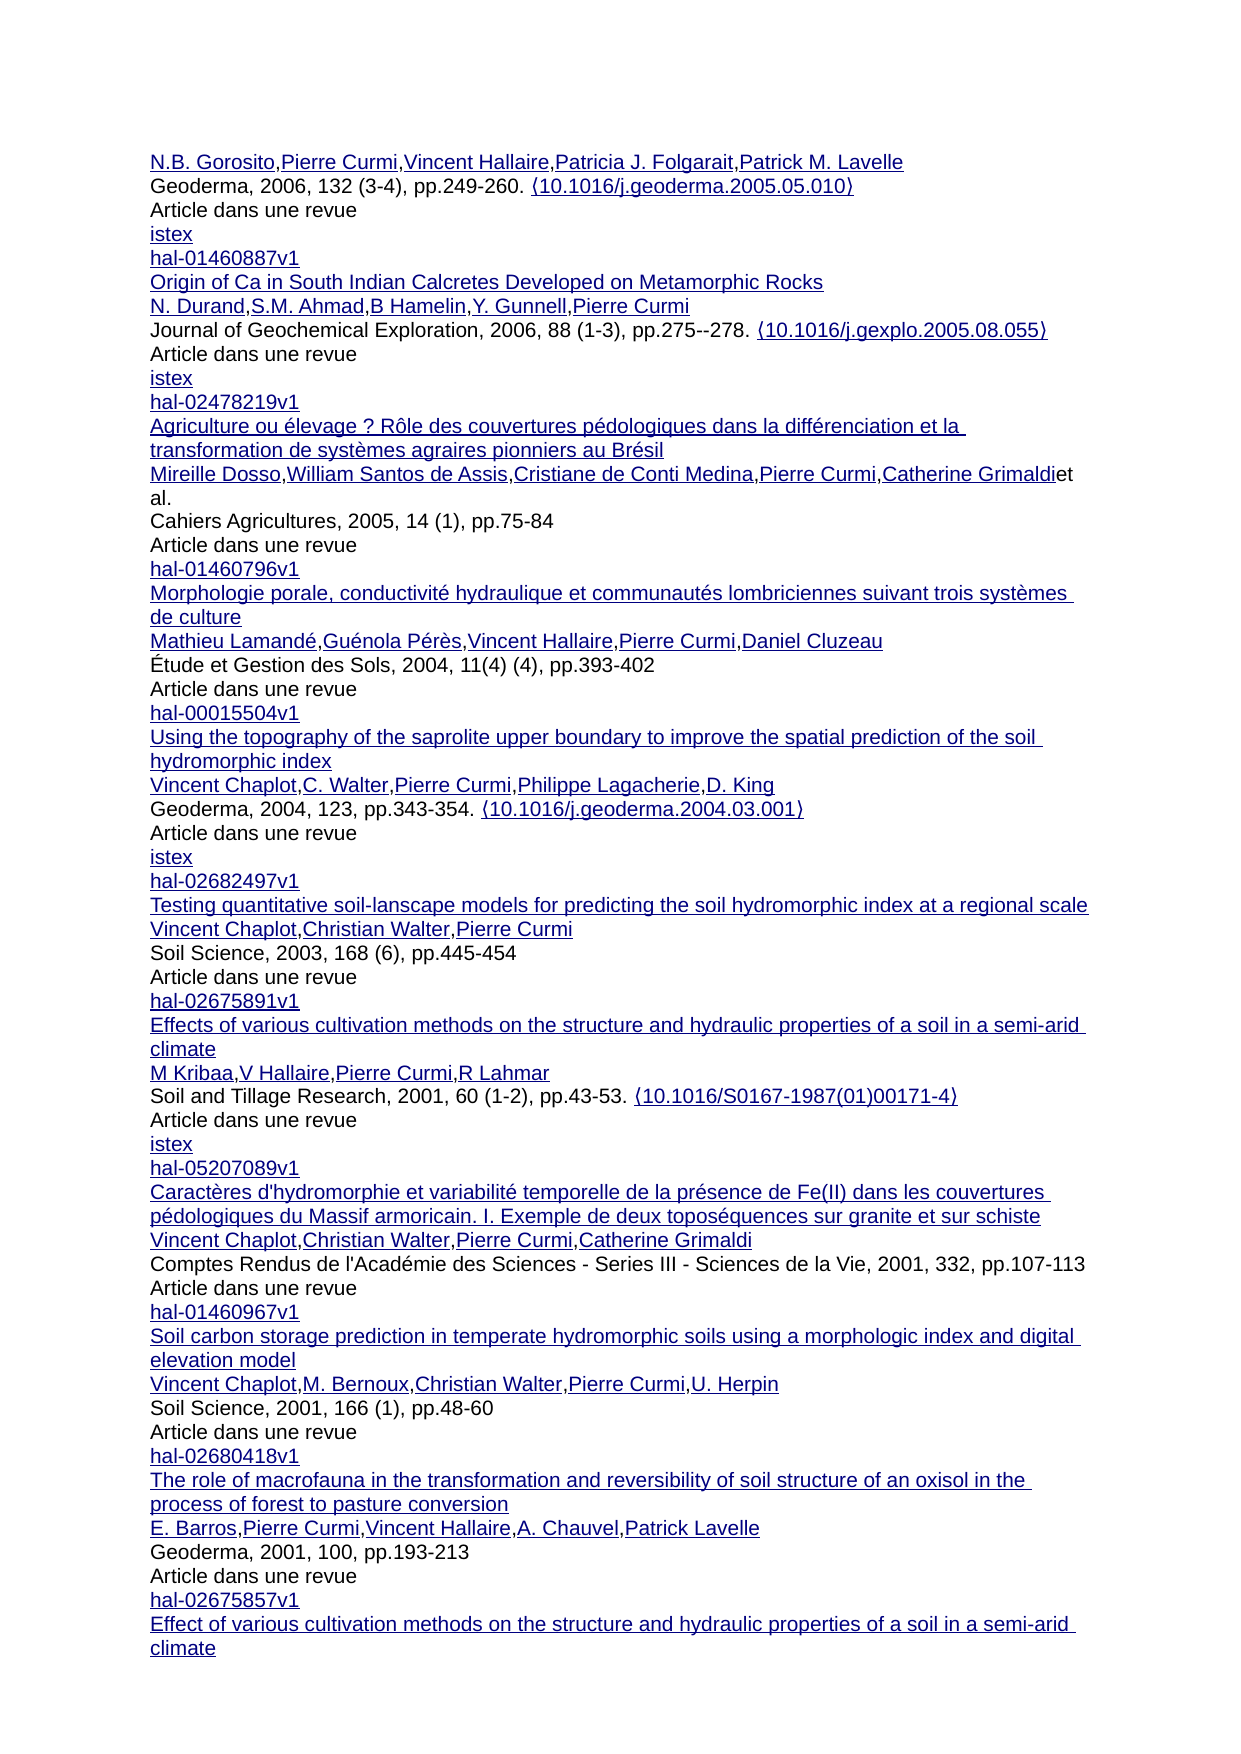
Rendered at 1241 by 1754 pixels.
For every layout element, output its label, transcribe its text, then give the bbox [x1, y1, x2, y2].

table_cell Agriculture ou élevage ? Rôle des couvertures pédologiques dans la différenciation et la transformation de systèmes agraires pionniers au Brésil Mireille Dosso,William Santos de Assis,Cristiane de Conti Medina,Pierre Curmi,Catherine Grimaldiet al. Cahiers Agricultures, 2005, 14 (1), pp.75-84 Article dans une revue hal-01460796v1 [150, 414, 1090, 581]
table_cell Testing quantitative soil-lanscape models for predicting the soil hydromorphic index at a regional scale Vincent Chaplot,Christian Walter,Pierre Curmi Soil Science, 2003, 168 (6), pp.445-454 Article dans une revue hal-02675891v1 [150, 893, 1090, 1012]
table_cell Effect of various cultivation methods on the structure and hydraulic properties of a soil in a semi-arid climate [150, 1611, 1090, 1659]
table_cell Caractères d'hydromorphie et variabilité temporelle de la présence de Fe(II) dans les couvertures pédologiques du Massif armoricain. I. Exemple de deux toposéquences sur granite et sur schiste Vincent Chaplot,Christian Walter,Pierre Curmi,Catherine Grimaldi Comptes Rendus de l'Académie des Sciences - Series III - Sciences de la Vie, 2001, 332, pp.107-113 Article dans une revue hal-01460967v1 [150, 1180, 1090, 1324]
table_cell Using the topography of the saprolite upper boundary to improve the spatial prediction of the soil hydromorphic index Vincent Chaplot,C. Walter,Pierre Curmi,Philippe Lagacherie,D. King Geoderma, 2004, 123, pp.343-354. ⟨10.1016/j.geoderma.2004.03.001⟩ Article dans une revue istex hal-02682497v1 [150, 725, 1090, 893]
table_cell Origin of Ca in South Indian Calcretes Developed on Metamorphic Rocks N. Durand,S.M. Ahmad,B Hamelin,Y. Gunnell,Pierre Curmi Journal of Geochemical Exploration, 2006, 88 (1-3), pp.275--278. ⟨10.1016/j.gexplo.2005.08.055⟩ Article dans une revue istex hal-02478219v1 [150, 270, 1090, 413]
table_cell Soil carbon storage prediction in temperate hydromorphic soils using a morphologic index and digital elevation model Vincent Chaplot,M. Bernoux,Christian Walter,Pierre Curmi,U. Herpin Soil Science, 2001, 166 (1), pp.48-60 Article dans une revue hal-02680418v1 [150, 1324, 1090, 1468]
table_cell Effects of various cultivation methods on the structure and hydraulic properties of a soil in a semi-arid climate M Kribaa,V Hallaire,Pierre Curmi,R Lahmar Soil and Tillage Research, 2001, 60 (1-2), pp.43-53. ⟨10.1016/S0167-1987(01)00171-4⟩ Article dans une revue istex hal-05207089v1 [150, 1013, 1090, 1180]
table_cell N.B. Gorosito,Pierre Curmi,Vincent Hallaire,Patricia J. Folgarait,Patrick M. Lavelle Geoderma, 2006, 132 (3-4), pp.249-260. ⟨10.1016/j.geoderma.2005.05.010⟩ Article dans une revue istex hal-01460887v1 [150, 150, 1090, 270]
table_cell Morphologie porale, conductivité hydraulique et communautés lombriciennes suivant trois systèmes de culture Mathieu Lamandé,Guénola Pérès,Vincent Hallaire,Pierre Curmi,Daniel Cluzeau Étude et Gestion des Sols, 2004, 11(4) (4), pp.393-402 Article dans une revue hal-00015504v1 [150, 581, 1090, 725]
table_cell The role of macrofauna in the transformation and reversibility of soil structure of an oxisol in the process of forest to pasture conversion E. Barros,Pierre Curmi,Vincent Hallaire,A. Chauvel,Patrick Lavelle Geoderma, 2001, 100, pp.193-213 Article dans une revue hal-02675857v1 [150, 1468, 1090, 1611]
